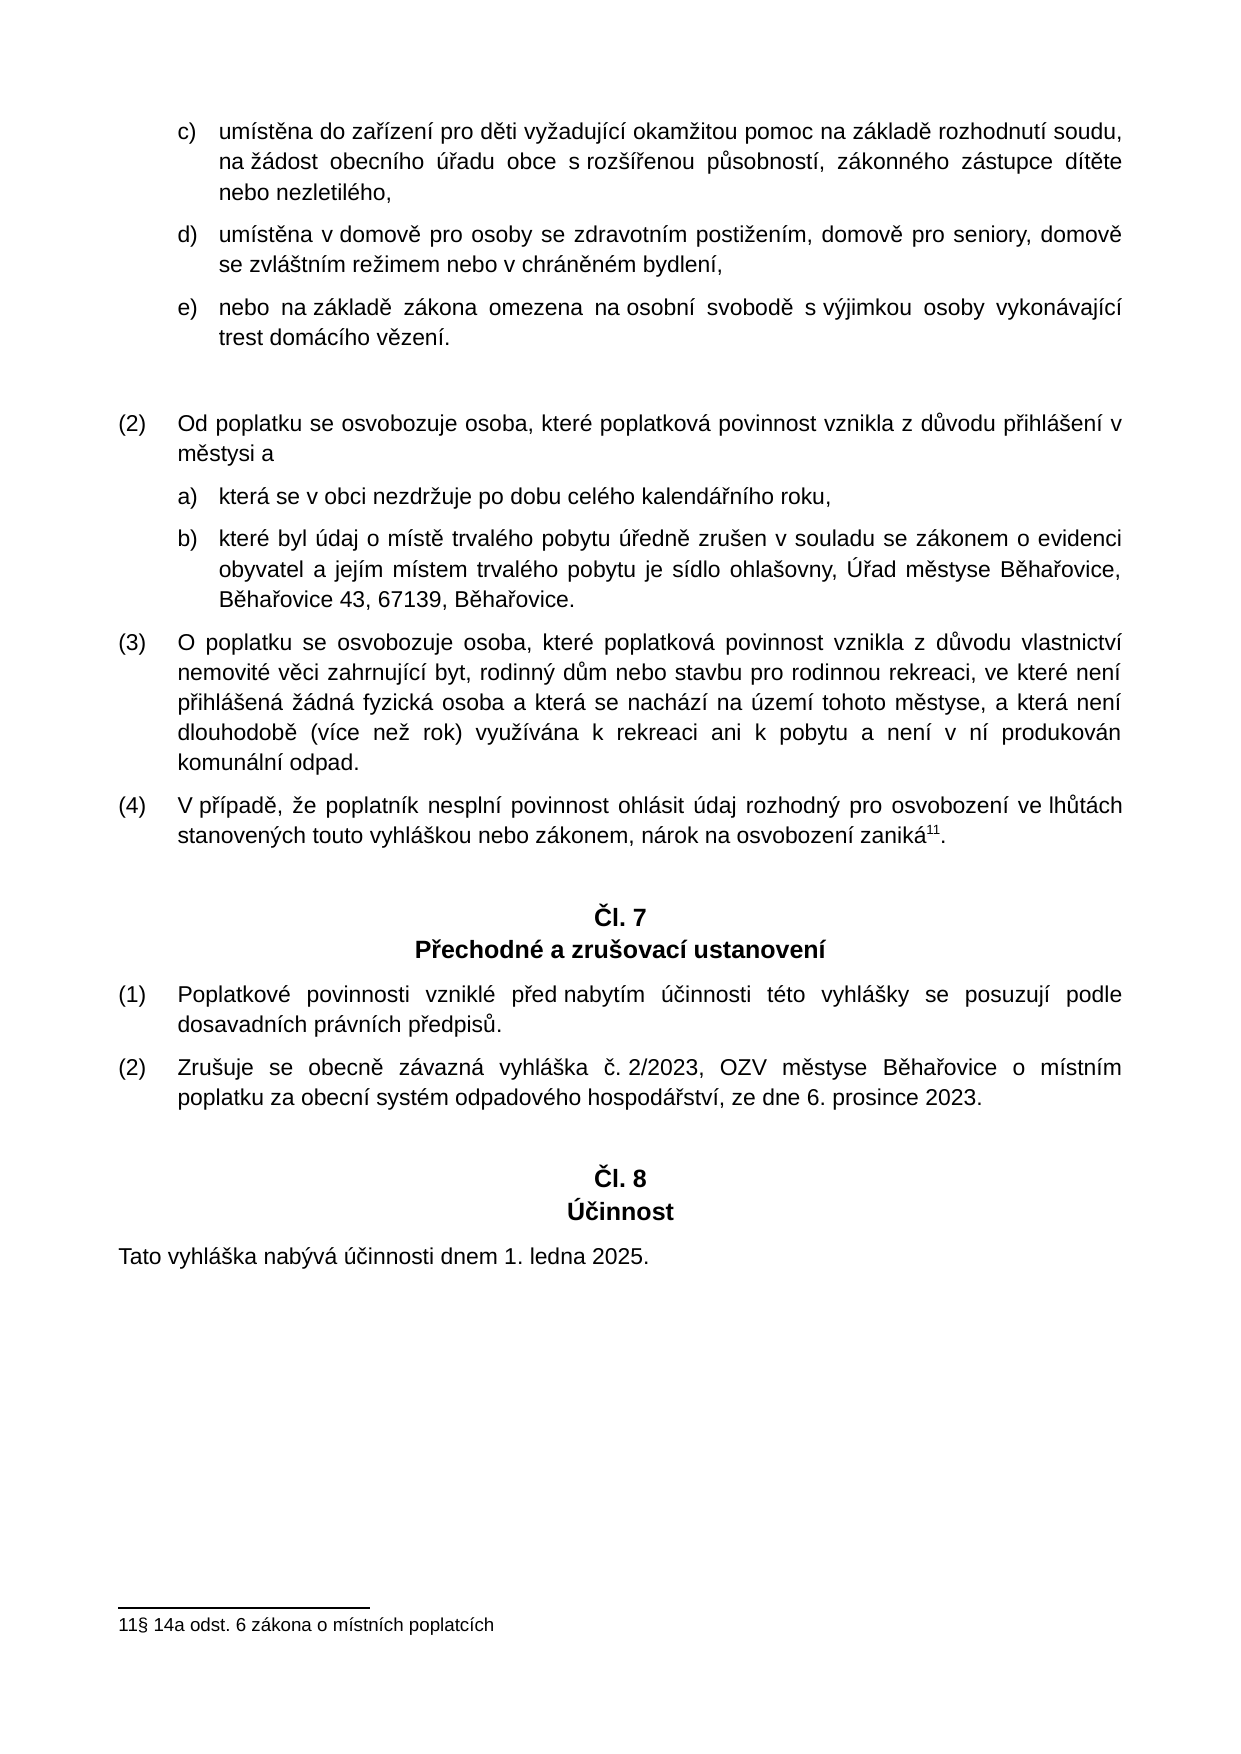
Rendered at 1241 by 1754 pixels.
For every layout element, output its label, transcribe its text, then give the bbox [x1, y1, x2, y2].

list která se v obci nezdržuje po dobu celého kalendářního roku, [177, 483, 1122, 509]
list umístěna v domově pro osoby se zdravotním postižením, domově pro seniory, domově se zvláštním režimem nebo v chráněném bydlení, [177, 221, 1122, 278]
subtitle Čl. 8 Účinnost [118, 1164, 1122, 1226]
text Tato vyhláška nabývá účinnosti dnem 1. ledna 2025. [118, 1243, 1122, 1269]
subtitle Čl. 7 Přechodné a zrušovací ustanovení [118, 902, 1122, 964]
list Poplatkové povinnosti vzniklé před nabytím účinnosti této vyhlášky se posuzují podle dosavadních právních předpisů. [118, 981, 1122, 1038]
list nebo na základě zákona omezena na osobní svobodě s výjimkou osoby vykonávající trest domácího vězení. [177, 294, 1122, 351]
list které byl údaj o místě trvalého pobytu úředně zrušen v souladu se zákonem o evidenci obyvatel a jejím místem trvalého pobytu je sídlo ohlašovny, Úřad městyse Běhařovice, Běhařovice 43, 67139, Běhařovice. [177, 525, 1122, 612]
list V případě, že poplatník nesplní povinnost ohlásit údaj rozhodný pro osvobození ve lhůtách stanovených touto vyhláškou nebo zákonem, nárok na osvobození zaniká. [118, 792, 1122, 849]
list Od poplatku se osvobozuje osoba, které poplatková povinnost vznikla z důvodu přihlášení v městysi a [118, 410, 1122, 466]
list umístěna do zařízení pro děti vyžadující okamžitou pomoc na základě rozhodnutí soudu, na žádost obecního úřadu obce s rozšířenou působností, zákonného zástupce dítěte nebo nezletilého, [177, 118, 1122, 205]
list Zrušuje se obecně závazná vyhláška č. 2/2023, OZV městyse Běhařovice o místním poplatku za obecní systém odpadového hospodářství, ze dne 6. prosince 2023. [118, 1054, 1122, 1111]
list § 14a odst. 6 zákona o místních poplatcích [118, 1614, 1122, 1635]
list O poplatku se osvobozuje osoba, které poplatková povinnost vznikla z důvodu vlastnictví nemovité věci zahrnující byt, rodinný dům nebo stavbu pro rodinnou rekreaci, ve které není přihlášená žádná fyzická osoba a která se nachází na území tohoto městyse, a která není dlouhodobě (více než rok) využívána k rekreaci ani k pobytu a není v ní produkován komunální odpad. [118, 628, 1122, 776]
